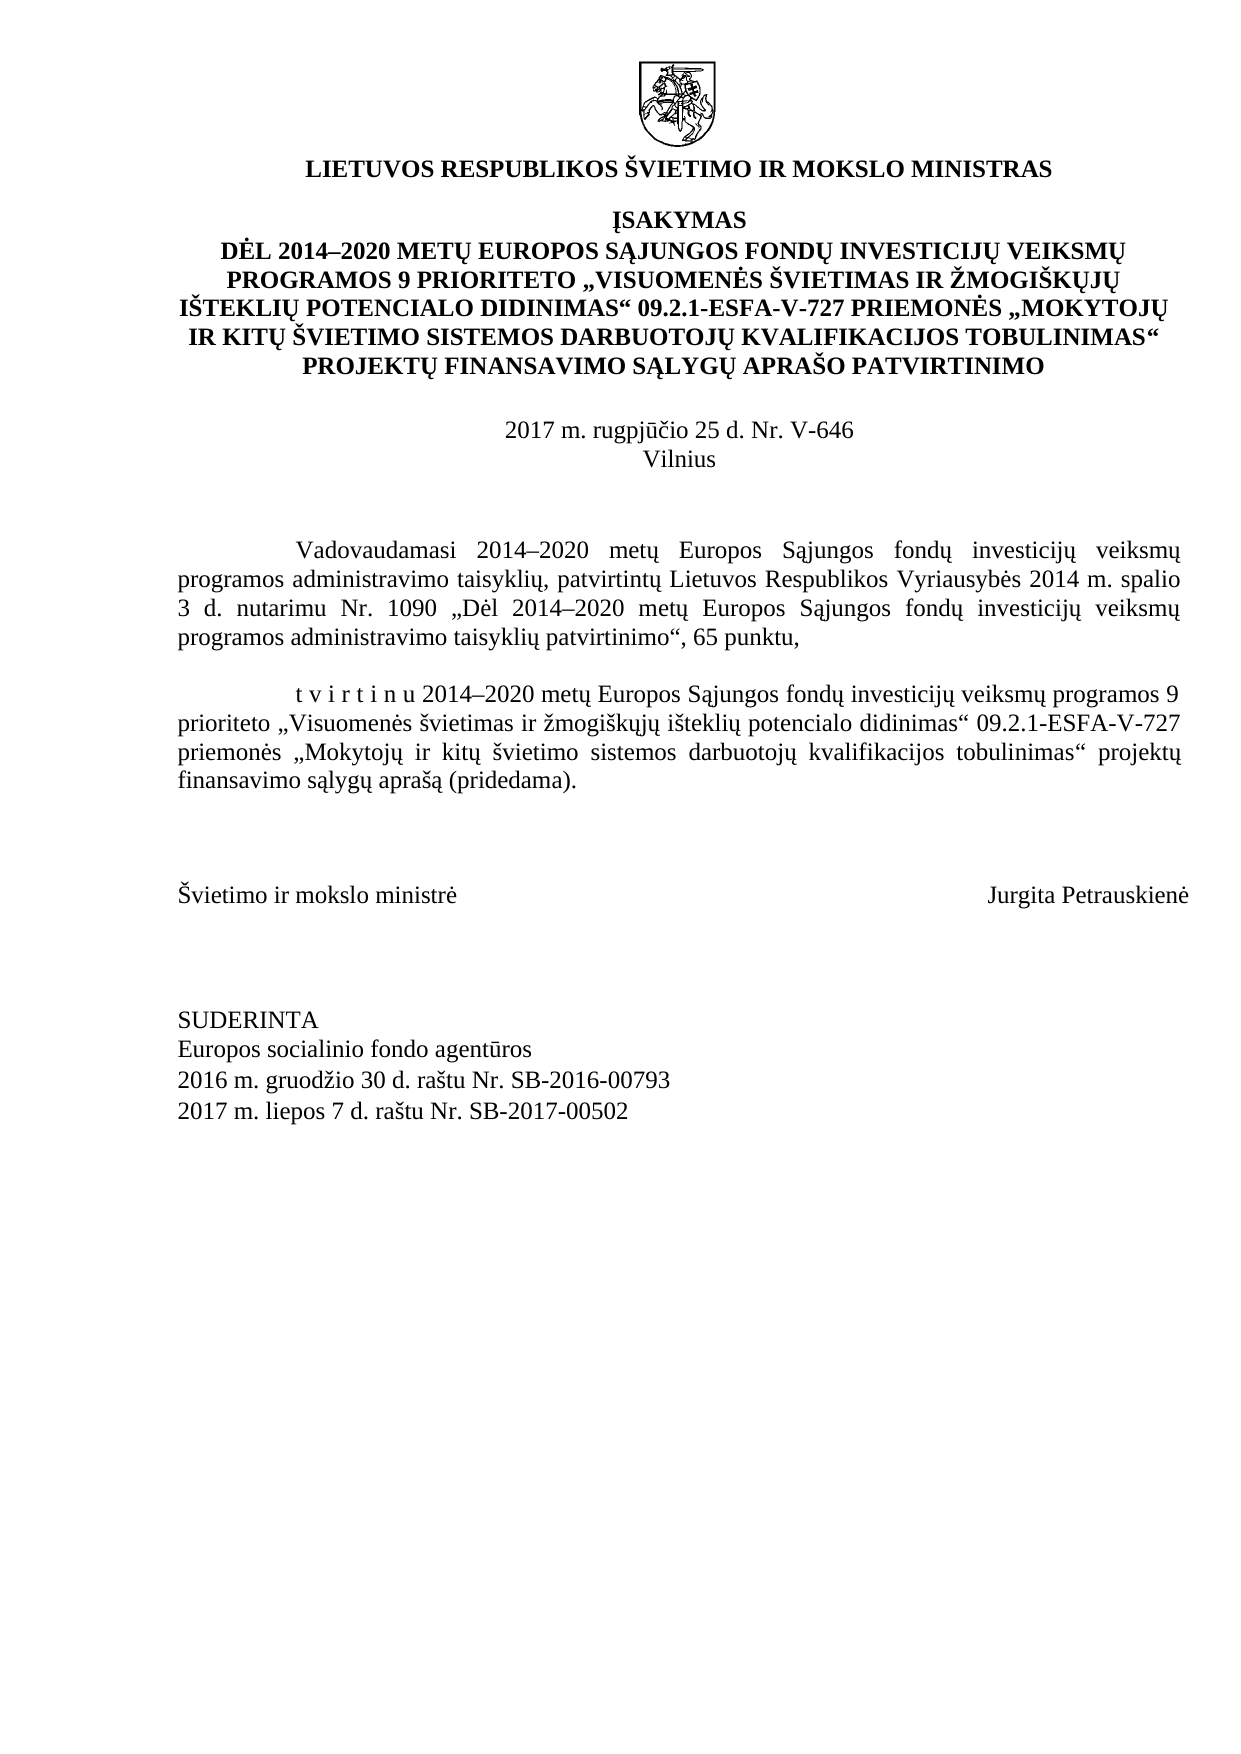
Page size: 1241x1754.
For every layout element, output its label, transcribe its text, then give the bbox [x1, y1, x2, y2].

text t v i r t i n u 2014–2020 metų Europos Sąjungos fondų investicijų veiksmų programos 9 prioriteto „Visuomenės švietimas ir žmogiškųjų išteklių potencialo didinimas“ 09.2.1-ESFA-V-727 priemonės „Mokytojų ir kitų švietimo sistemos darbuotojų kvalifikacijos tobulinimas“ projektų finansavimo sąlygų aprašą (pridedama). [177, 679, 1181, 794]
text Vilnius [177, 444, 1181, 473]
text Švietimo ir mokslo ministrė Jurgita Petrauskienė [177, 880, 1192, 909]
text 2017 m. rugpjūčio 25 d. Nr. V-646 [177, 416, 1181, 444]
text Europos socialinio fondo agentūros [177, 1034, 1181, 1062]
text 2017 m. liepos 7 d. raštu Nr. SB-2017-00502 [177, 1096, 1181, 1125]
text DĖL 2014–2020 METŲ EUROPOS SĄJUNGOS FONDŲ INVESTICIJŲ VEIKSMŲ PROGRAMOS 9 PRIORITETO „VISUOMENĖS ŠVIETIMAS IR ŽMOGIŠKŲJŲ IŠTEKLIŲ POTENCIALO DIDINIMAS“ 09.2.1-ESFA-V-727 PRIEMONĖS „MOKYTOJŲ IR KITŲ ŠVIETIMO SISTEMOS DARBUOTOJŲ KVALIFIKACIJOS TOBULINIMAS“ PROJEKTŲ FINANSAVIMO SĄLYGŲ APRAŠO PATVIRTINIMO [166, 236, 1181, 380]
text 2016 m. gruodžio 30 d. raštu Nr. SB-2016-00793 [177, 1065, 1181, 1094]
text ĮSAKYMAS [177, 205, 1181, 233]
text Vadovaudamasi 2014–2020 metų Europos Sąjungos fondų investicijų veiksmų programos administravimo taisyklių, patvirtintų Lietuvos Respublikos Vyriausybės 2014 m. spalio 3 d. nutarimu Nr. 1090 „Dėl 2014–2020 metų Europos Sąjungos fondų investicijų veiksmų programos administravimo taisyklių patvirtinimo“, 65 punktu, [177, 535, 1181, 650]
text LIETUVOS RESPUBLIKOS ŠVIETIMO IR MOKSLO MINISTRAS [177, 154, 1181, 183]
text SUDERINTA [177, 1005, 1181, 1034]
